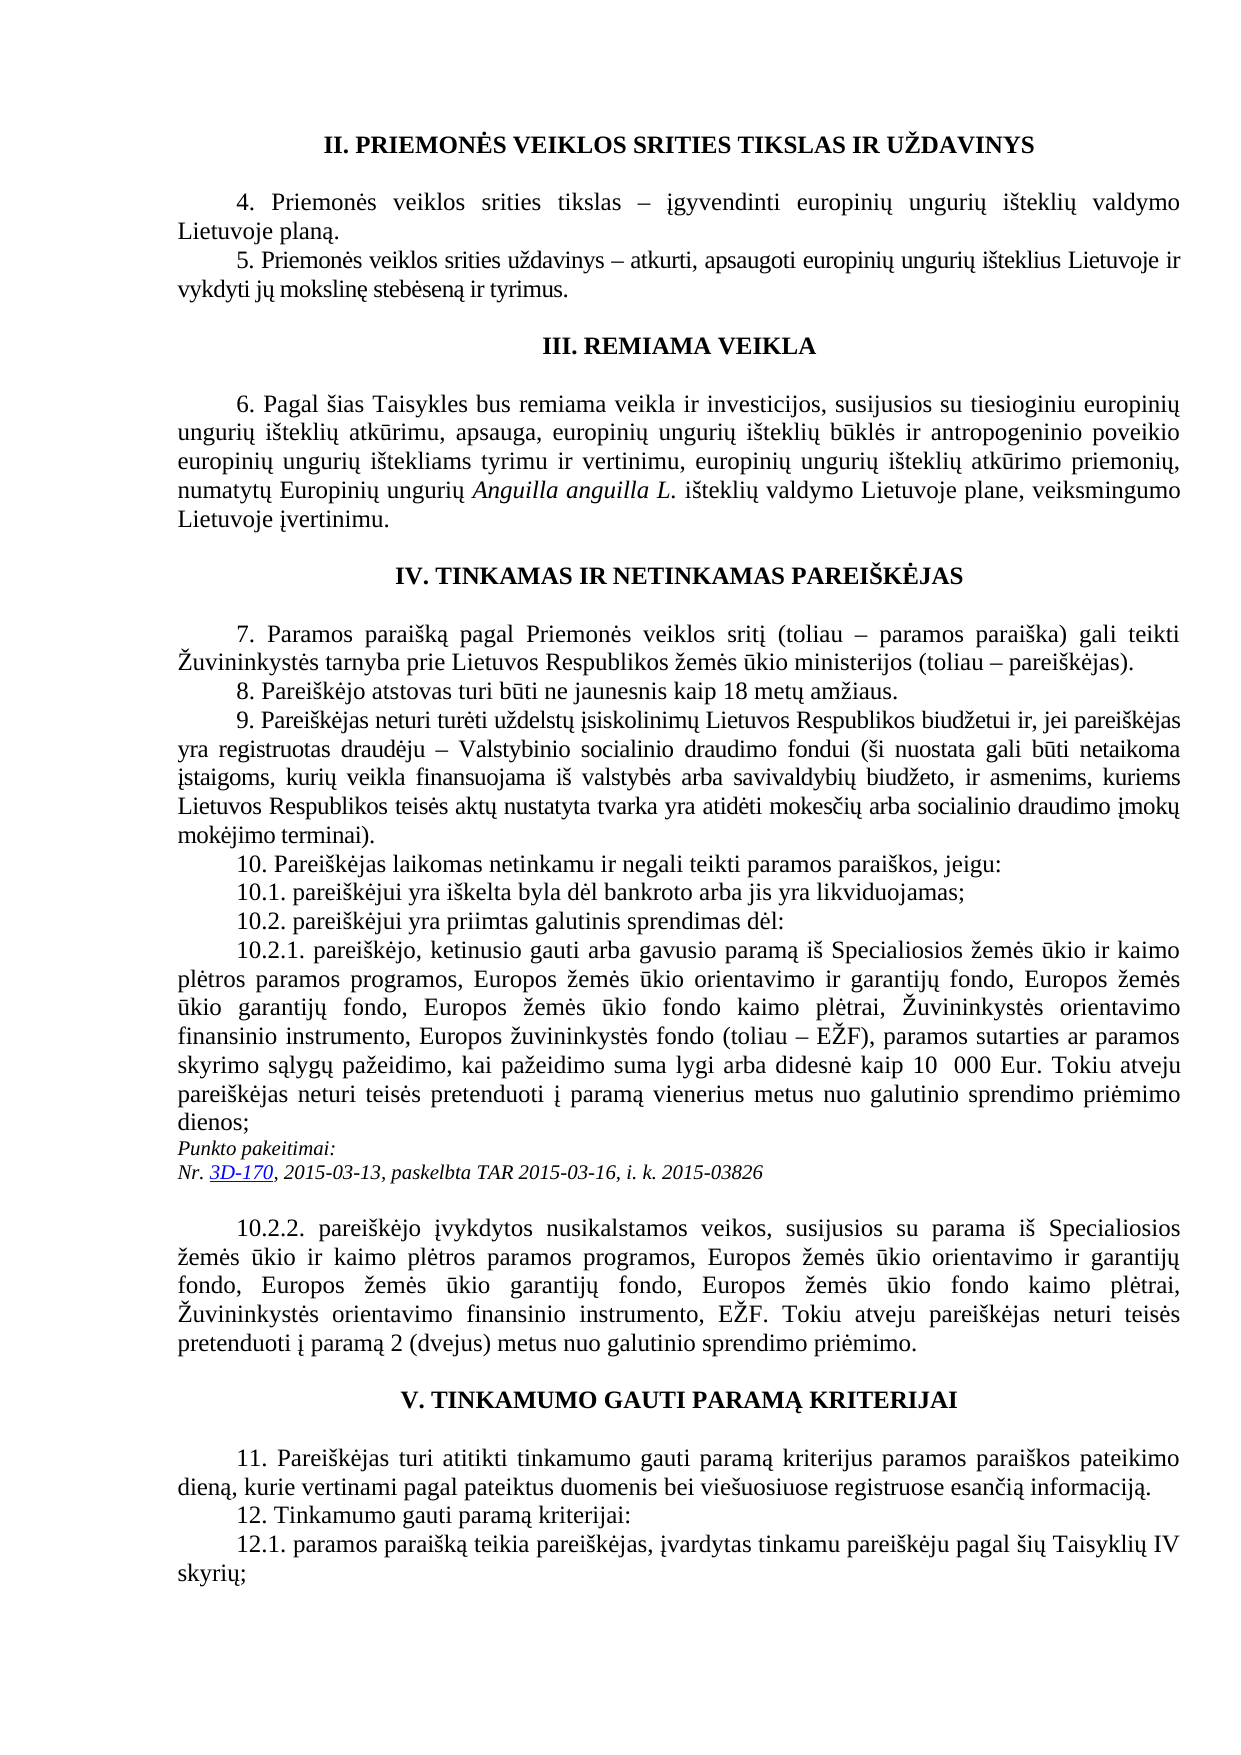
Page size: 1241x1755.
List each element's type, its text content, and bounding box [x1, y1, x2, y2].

text 12. Tinkamumo gauti paramą kriterijai: [177, 1501, 1181, 1529]
text 9. Pareiškėjas neturi turėti uždelstų įsiskolinimų Lietuvos Respublikos biudžetui ir, jei pareiškėjas yra registruotas draudėju – Valstybinio socialinio draudimo fondui (ši nuostata gali būti netaikoma įstaigoms, kurių veikla finansuojama iš valstybės arba savivaldybių biudžeto, ir asmenims, kuriems Lietuvos Respublikos teisės aktų nustatyta tvarka yra atidėti mokesčių arba socialinio draudimo įmokų mokėjimo terminai). [177, 705, 1181, 849]
text 6. Pagal šias Taisykles bus remiama veikla ir investicijos, susijusios su tiesioginiu europinių ungurių išteklių atkūrimu, apsauga, europinių ungurių išteklių būklės ir antropogeninio poveikio europinių ungurių ištekliams tyrimu ir vertinimu, europinių ungurių išteklių atkūrimo priemonių, numatytų Europinių ungurių Anguilla anguilla L. išteklių valdymo Lietuvoje plane, veiksmingumo Lietuvoje įvertinimu. [177, 389, 1181, 532]
text 10. Pareiškėjas laikomas netinkamu ir negali teikti paramos paraiškos, jeigu: [177, 849, 1181, 877]
text V. TINKAMUMO GAUTI PARAMĄ KRITERIJAI [177, 1386, 1181, 1414]
text 4. Priemonės veiklos srities tikslas – įgyvendinti europinių ungurių išteklių valdymo Lietuvoje planą. [177, 187, 1181, 245]
text Punkto pakeitimai: [177, 1136, 1181, 1160]
text 11. Pareiškėjas turi atitikti tinkamumo gauti paramą kriterijus paramos paraiškos pateikimo dieną, kurie vertinami pagal pateiktus duomenis bei viešuosiuose registruose esančią informaciją. [177, 1443, 1181, 1501]
text 10.2.1. pareiškėjo, ketinusio gauti arba gavusio paramą iš Specialiosios žemės ūkio ir kaimo plėtros paramos programos, Europos žemės ūkio orientavimo ir garantijų fondo, Europos žemės ūkio garantijų fondo, Europos žemės ūkio fondo kaimo plėtrai, Žuvininkystės orientavimo finansinio instrumento, Europos žuvininkystės fondo (toliau – EŽF), paramos sutarties ar paramos skyrimo sąlygų pažeidimo, kai pažeidimo suma lygi arba didesnė kaip 10 000 Eur. Tokiu atveju pareiškėjas neturi teisės pretenduoti į paramą vienerius metus nuo galutinio sprendimo priėmimo dienos; [177, 935, 1181, 1136]
text 10.1. pareiškėjui yra iškelta byla dėl bankroto arba jis yra likviduojamas; [177, 877, 1181, 906]
text III. REMIAMA VEIKLA [177, 331, 1181, 360]
text 7. Paramos paraišką pagal Priemonės veiklos sritį (toliau – paramos paraiška) gali teikti Žuvininkystės tarnyba prie Lietuvos Respublikos žemės ūkio ministerijos (toliau – pareiškėjas). [177, 619, 1181, 676]
text 10.2. pareiškėjui yra priimtas galutinis sprendimas dėl: [177, 906, 1181, 935]
text 10.2.2. pareiškėjo įvykdytos nusikalstamos veikos, susijusios su parama iš Specialiosios žemės ūkio ir kaimo plėtros paramos programos, Europos žemės ūkio orientavimo ir garantijų fondo, Europos žemės ūkio garantijų fondo, Europos žemės ūkio fondo kaimo plėtrai, Žuvininkystės orientavimo finansinio instrumento, EŽF. Tokiu atveju pareiškėjas neturi teisės pretenduoti į paramą 2 (dvejus) metus nuo galutinio sprendimo priėmimo. [177, 1213, 1181, 1357]
text 8. Pareiškėjo atstovas turi būti ne jaunesnis kaip 18 metų amžiaus. [177, 676, 1181, 705]
text 5. Priemonės veiklos srities uždavinys – atkurti, apsaugoti europinių ungurių išteklius Lietuvoje ir vykdyti jų mokslinę stebėseną ir tyrimus. [177, 245, 1181, 302]
text Nr. 3D-170, 2015-03-13, paskelbta TAR 2015-03-16, i. k. 2015-03826 [177, 1160, 1181, 1184]
text 12.1. paramos paraišką teikia pareiškėjas, įvardytas tinkamu pareiškėju pagal šių Taisyklių IV skyrių; [177, 1529, 1181, 1587]
text II. Priemonės VEIKLOS SRITIES TIKSLAs ir uždavinys [177, 130, 1181, 159]
text IV. TINKAMAS IR NETINKAMAS PAREIŠKĖJAS [177, 561, 1181, 590]
